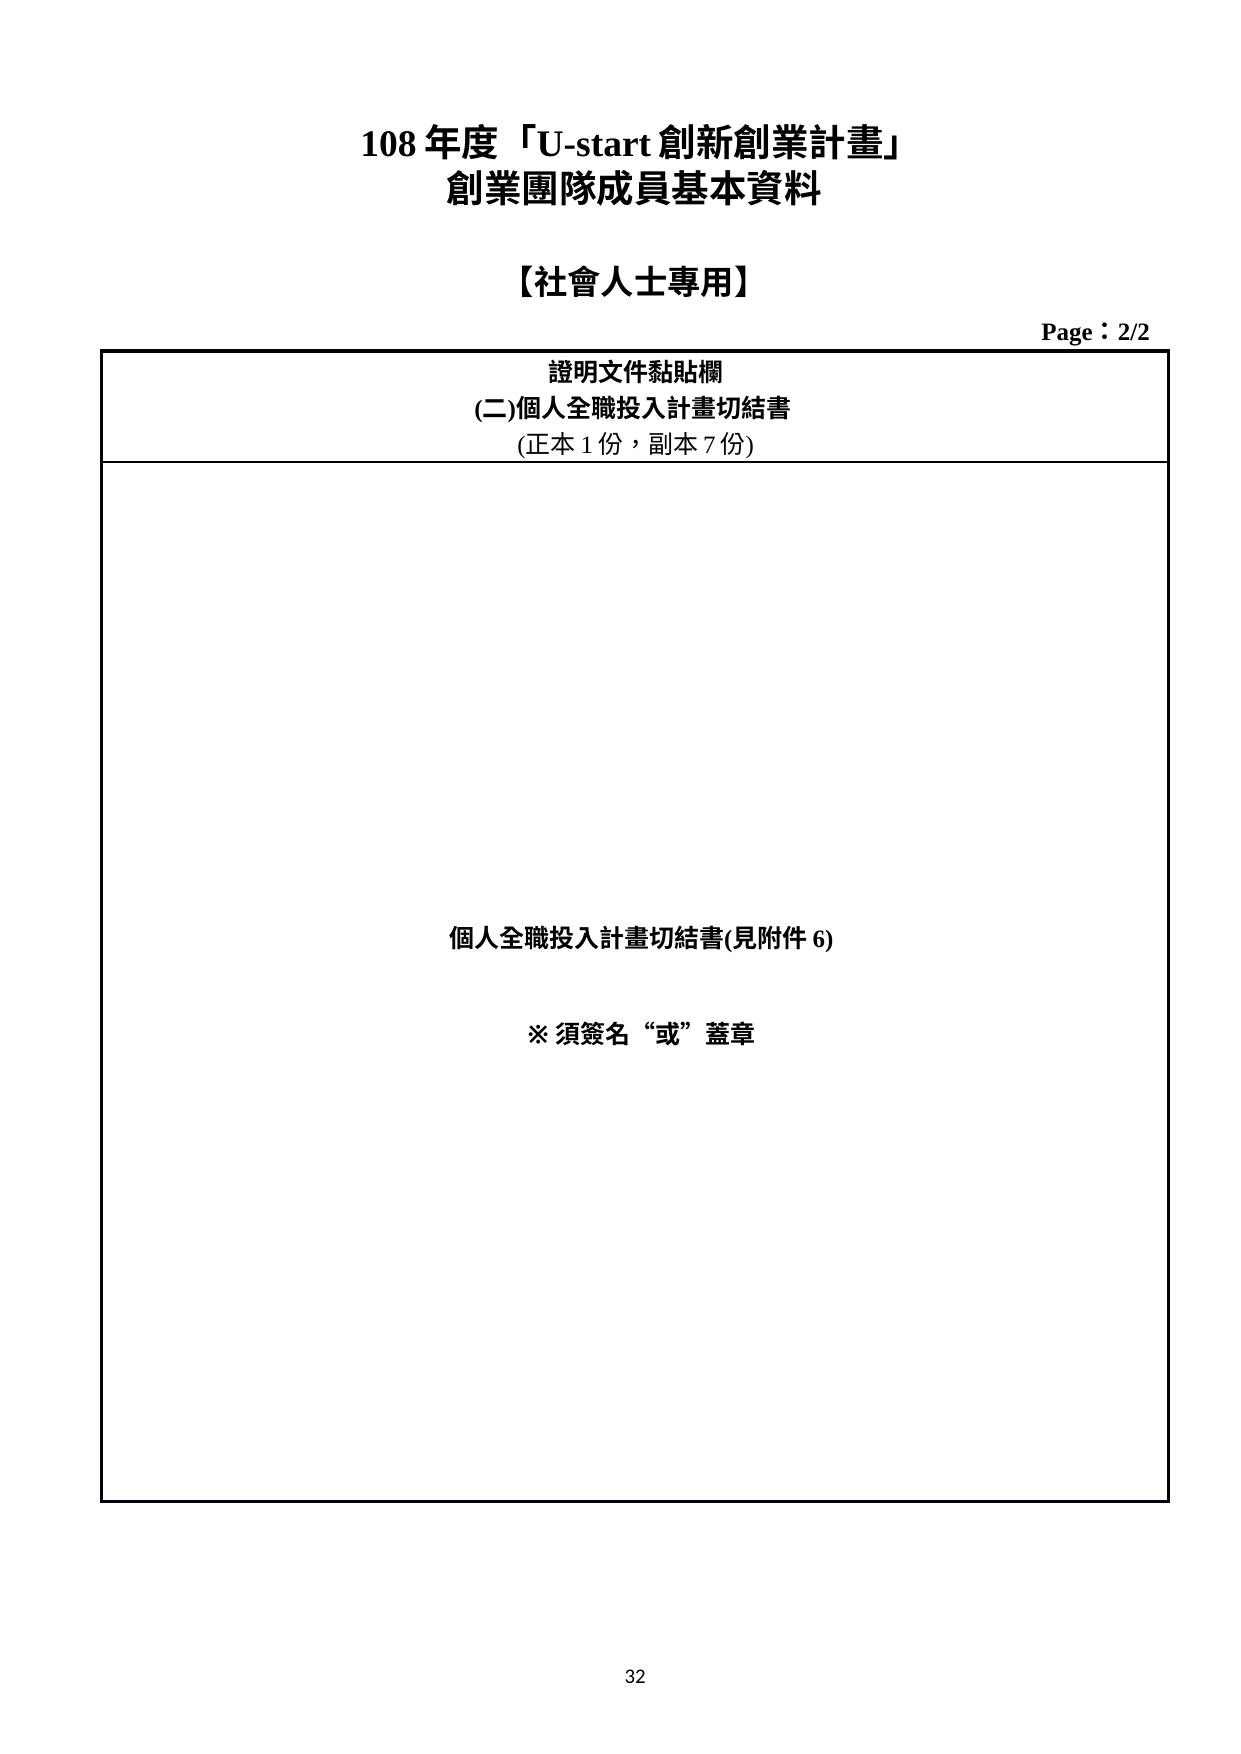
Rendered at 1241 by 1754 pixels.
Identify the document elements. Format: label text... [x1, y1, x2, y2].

text 創業團隊成員基本資料 [118, 166, 1149, 212]
text 【社會人士專用】 [118, 258, 1149, 303]
text Page：2/2 [118, 303, 1149, 349]
table_header 證明文件黏貼欄 (二)個人全職投入計畫切結書 (正本1份，副本7份) [103, 353, 1167, 461]
text 108年度「U-start創新創業計畫」 [129, 118, 1152, 166]
table_cell 個人全職投入計畫切結書(見附件6) ※ 須簽名“或”蓋章 [103, 463, 1167, 1499]
